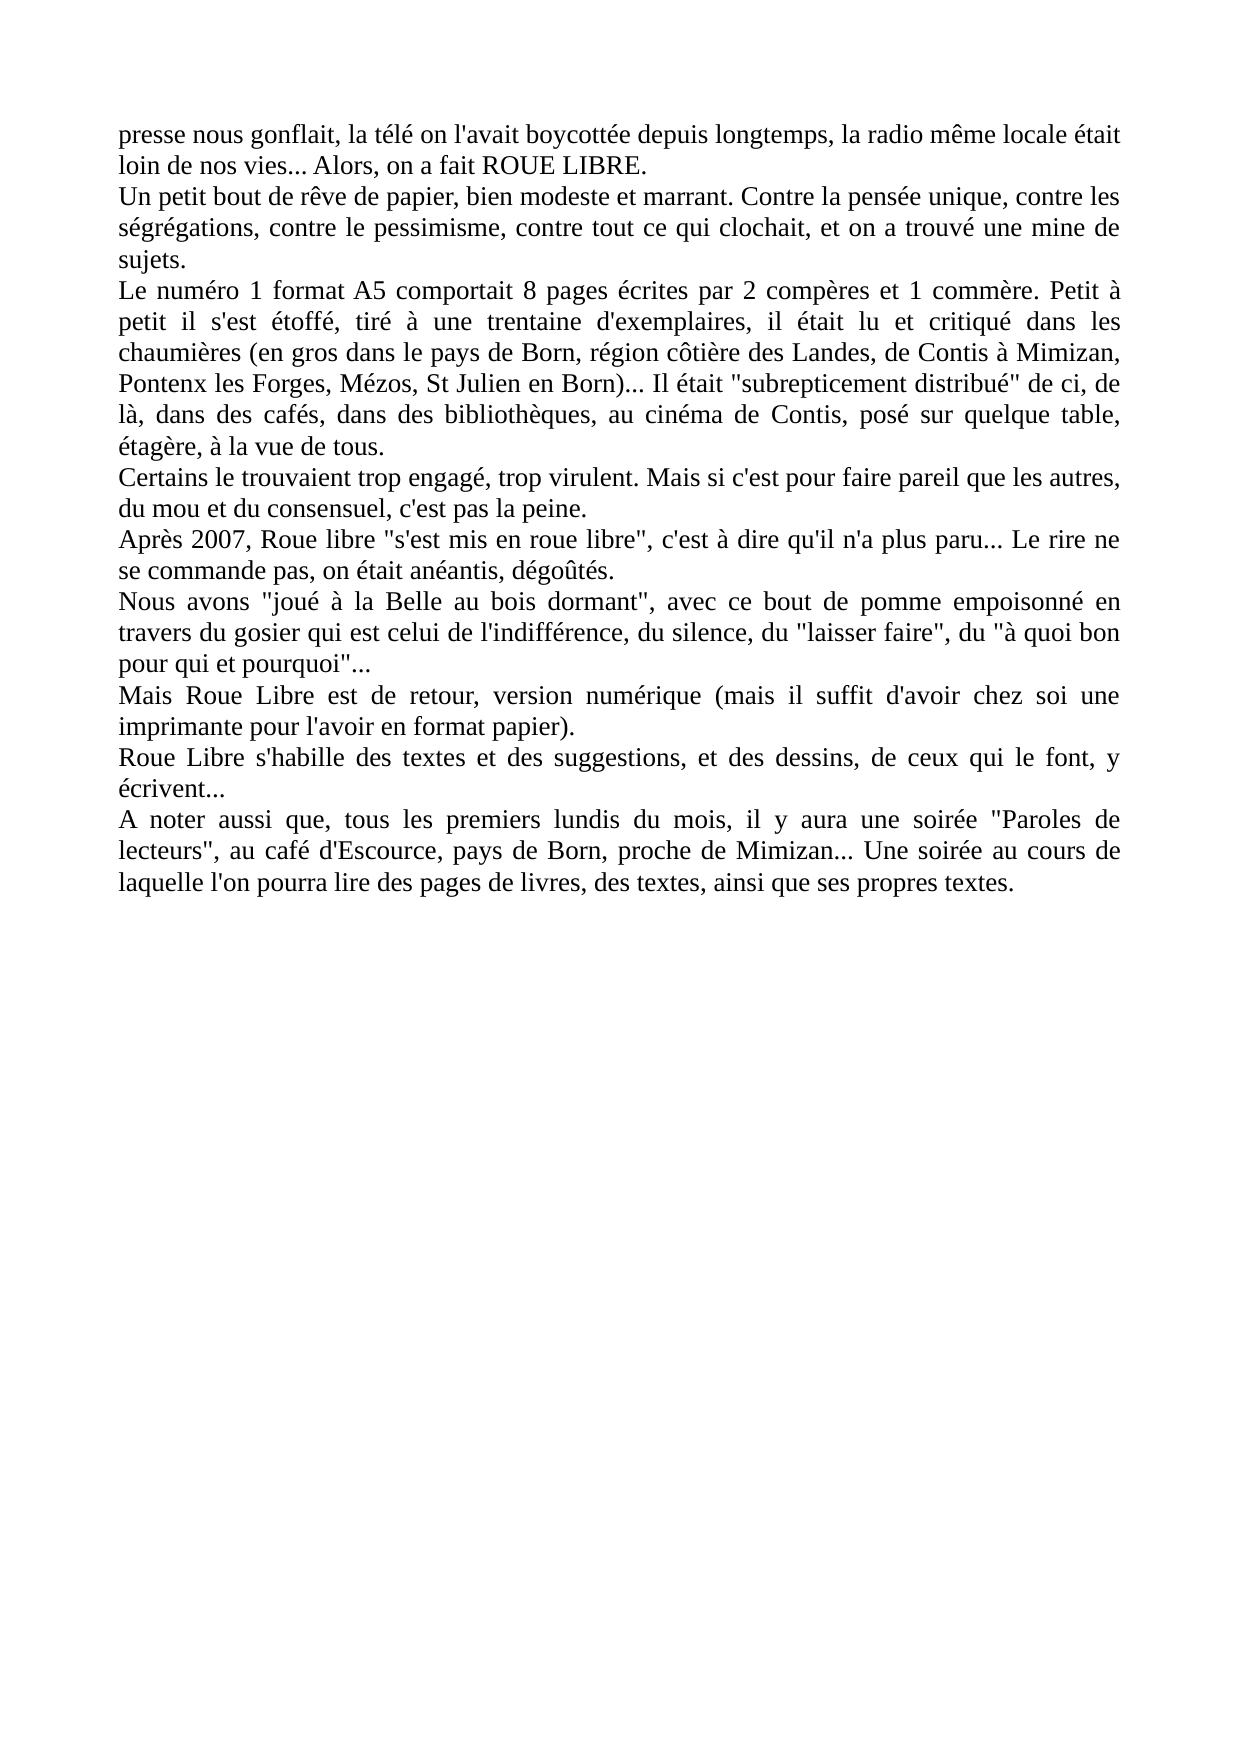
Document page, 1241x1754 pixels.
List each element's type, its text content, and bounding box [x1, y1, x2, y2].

text presse nous gonflait, la télé on l'avait boycottée depuis longtemps, la radio même locale était loin de nos vies... Alors, on a fait ROUE LIBRE. [118, 118, 1122, 180]
text Nous avons "joué à la Belle au bois dormant", avec ce bout de pomme empoisonné en travers du gosier qui est celui de l'indifférence, du silence, du "laisser faire", du "à quoi bon pour qui et pourquoi"... [118, 585, 1122, 679]
text Après 2007, Roue libre "s'est mis en roue libre", c'est à dire qu'il n'a plus paru... Le rire ne se commande pas, on était anéantis, dégoûtés. [118, 523, 1122, 585]
text Le numéro 1 format A5 comportait 8 pages écrites par 2 compères et 1 commère. Petit à petit il s'est étoffé, tiré à une trentaine d'exemplaires, il était lu et critiqué dans les chaumières (en gros dans le pays de Born, région côtière des Landes, de Contis à Mimizan, Pontenx les Forges, Mézos, St Julien en Born)... Il était "subrepticement distribué" de ci, de là, dans des cafés, dans des bibliothèques, au cinéma de Contis, posé sur quelque table, étagère, à la vue de tous. [118, 274, 1122, 461]
text Mais Roue Libre est de retour, version numérique (mais il suffit d'avoir chez soi une imprimante pour l'avoir en format papier). [118, 679, 1122, 741]
text Roue Libre s'habille des textes et des suggestions, et des dessins, de ceux qui le font, y écrivent... [118, 741, 1122, 803]
text Certains le trouvaient trop engagé, trop virulent. Mais si c'est pour faire pareil que les autres, du mou et du consensuel, c'est pas la peine. [118, 461, 1122, 523]
text A noter aussi que, tous les premiers lundis du mois, il y aura une soirée "Paroles de lecteurs", au café d'Escource, pays de Born, proche de Mimizan... Une soirée au cours de laquelle l'on pourra lire des pages de livres, des textes, ainsi que ses propres textes. [118, 803, 1122, 897]
text Un petit bout de rêve de papier, bien modeste et marrant. Contre la pensée unique, contre les ségrégations, contre le pessimisme, contre tout ce qui clochait, et on a trouvé une mine de sujets. [118, 180, 1122, 274]
